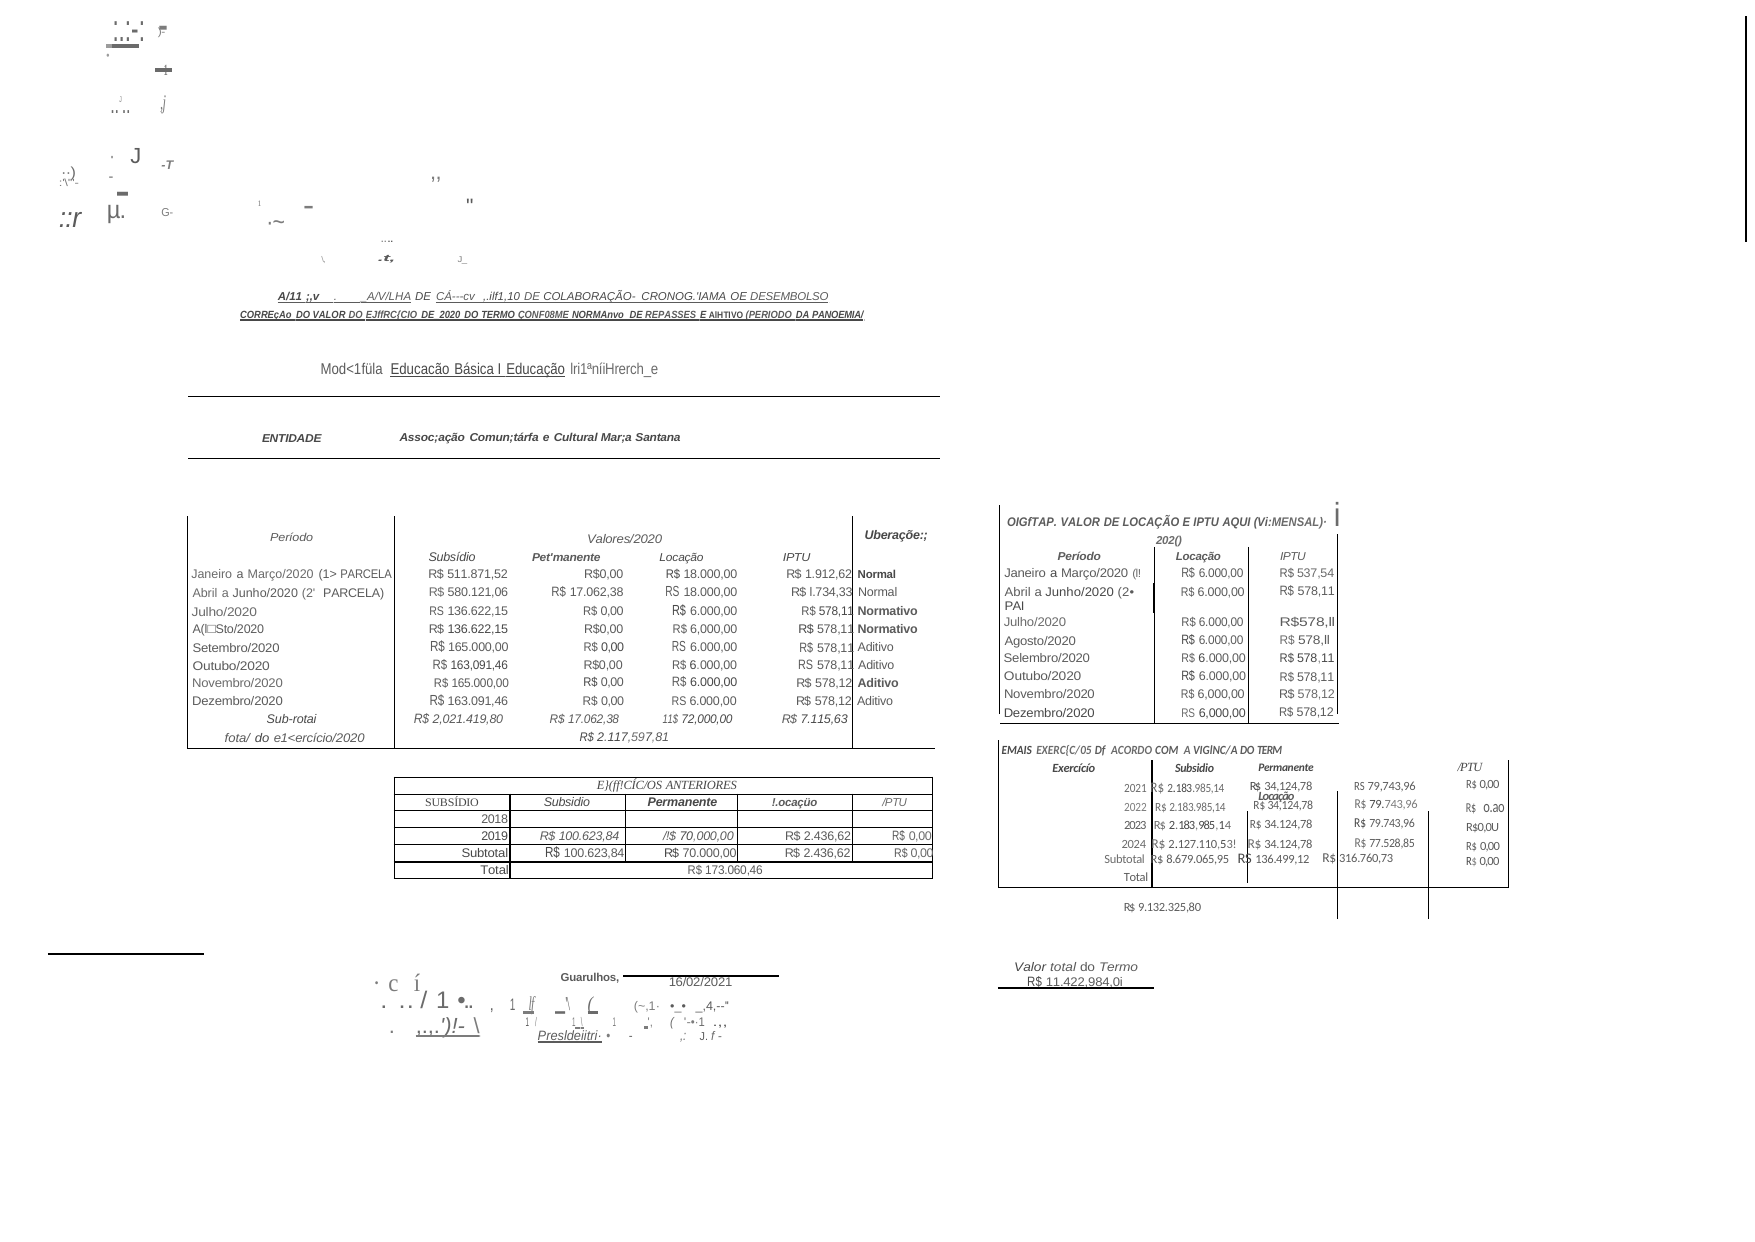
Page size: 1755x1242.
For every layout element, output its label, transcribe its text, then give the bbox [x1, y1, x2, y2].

table_cell R$0,00 R$ 18.000,00 [520, 566, 758, 583]
table_cell Julho/2020 [188, 602, 394, 621]
table_cell Selembro/2020 [1000, 650, 1154, 667]
table_cell R$ 6,000,00 [1155, 686, 1248, 703]
text Guarulhos, [48, 974, 619, 983]
table_cell R$ 6.000,00 [1155, 613, 1248, 631]
table_cell R$ 6.000,00 [1155, 668, 1248, 686]
text 16/02/2021 R$ 11.422,984,0i [1039, 978, 1199, 988]
table_cell Novembro/2020 [1000, 686, 1154, 703]
table_cell R$ 6.000,00 [1155, 565, 1248, 583]
table_cell Permanente [626, 795, 737, 810]
table_cell [188, 548, 394, 566]
table_cell Normal [853, 566, 934, 583]
text .... [380, 231, 1523, 245]
text Presldeiitri· • - ,: J. f - [484, 1029, 724, 1043]
text ..J.. ,j [110, 94, 1523, 119]
table_cell R$ 578,11 [758, 602, 852, 621]
text Mod<1füla Educacão Básica I Educação lri1ªníiHrerch_e [320, 360, 1523, 378]
table_cell R$ 100.623,84 [511, 828, 625, 844]
text [941, 534, 999, 547]
table_cell [738, 811, 852, 827]
table_cell R$ 2.117,597,81 [520, 729, 758, 747]
table_cell Outubo/2020 [1000, 668, 1154, 686]
table_header Locação [1155, 547, 1248, 565]
table_cell Normativo [853, 621, 934, 638]
table_cell R$ 0,00 RS 6.000,00 [520, 639, 758, 657]
text 16/02/2021 R$ 11.422,984,0i [623, 978, 1038, 988]
text \, .t, J_ [321, 252, 1523, 264]
text ::r µ. G- 1 - [58, 188, 317, 227]
text ·~ [266, 208, 286, 236]
table_cell R$ 578,12 [758, 675, 852, 692]
table_cell R$ 6.000,00 [1155, 631, 1248, 650]
table_cell fota/ do e1<ercício/2020 [188, 729, 394, 747]
text ·-J -T [109, 119, 1523, 174]
text )- [158, 29, 166, 38]
table_cell R$ 165.000,00 [395, 675, 520, 692]
table_cell R$ 173.060,46 [511, 863, 932, 878]
table_cell R$ 578,12 [1249, 686, 1337, 703]
text 1 / 1 \ 1 ', ( '-•·1 .,, [484, 1016, 728, 1029]
table_cell [511, 811, 625, 827]
table_cell R$ 578,12 [758, 692, 852, 711]
table_cell Sub-rotai [188, 711, 394, 729]
table_cell R$ 0,00 R$ 6.000,00 [520, 602, 758, 621]
table_cell Aditivo [853, 657, 934, 674]
table_cell Normativo [853, 602, 934, 621]
table_cell Novembro/2020 [188, 675, 394, 692]
table_header Uberaçõe:; [853, 516, 934, 548]
table_cell R$ 136.622,15 [395, 621, 520, 638]
table_cell [853, 711, 934, 729]
table_cell Agosto/2020 [1000, 631, 1154, 650]
table_cell 2019 [395, 828, 509, 844]
table_cell R$ 2.436,62 [738, 828, 852, 844]
table_cell Normal [853, 584, 934, 602]
text Valor total do Termo [953, 961, 1199, 975]
table_cell /!$ 70,000,00 [626, 828, 737, 844]
table_cell R$ 6.000,00 [1155, 583, 1248, 613]
table_cell R$ 578,11 [758, 639, 852, 657]
table_cell Aditivo [853, 639, 934, 657]
table_cell R$ 163.091,46 [395, 692, 520, 711]
table_cell R$ 578,11 [1249, 583, 1337, 613]
table_cell R$ 578,11 [1249, 668, 1337, 686]
table_cell Subsídio [395, 548, 520, 566]
table_header IPTU [1249, 547, 1337, 565]
table_cell R$ 2,021.419,80 [395, 711, 520, 729]
table_cell R$ 1.912,62 [758, 566, 852, 583]
table_cell R$ 580.121,06 [395, 584, 520, 602]
table_cell R$578,ll [1249, 613, 1337, 631]
table_cell Setembro/2020 [188, 639, 394, 657]
table_cell R$ 163,091,46 [395, 657, 520, 674]
text " [466, 194, 1523, 218]
text ·.c..í/ 1 •.. [48, 988, 476, 1014]
table_cell Janeiro a Março/2020 (1> PARCELA [188, 566, 394, 583]
text [1338, 534, 1513, 547]
table_cell SUBSÍDIO [395, 795, 509, 810]
table_cell R$ 0,00 R$ 6.000,00 [520, 675, 758, 692]
table_cell [758, 729, 852, 747]
text • [106, 49, 1523, 62]
table_cell Abril a Junho/2020 (2' PARCELA) [188, 584, 394, 602]
text ENTIDADE Assoc;ação Comun;tárfa e Cultural Mar;a Santana [262, 431, 687, 445]
table_cell R$ 165.000,00 [395, 639, 520, 657]
table_cell R$ 0,00 RS 6.000,00 [520, 692, 758, 711]
table_cell R$ l.734,33 [758, 584, 852, 602]
table_cell Julho/2020 [1000, 613, 1154, 631]
table_cell Subtotal [395, 845, 509, 861]
table_header Período [1000, 547, 1154, 565]
text , 1 lf '\ [489, 1002, 588, 1014]
table_cell Dezembro/2020 [1000, 703, 1154, 723]
text . ,.,.')!- \ [48, 1014, 480, 1038]
table_cell RS 578,11 [758, 657, 852, 674]
table_cell R$ 578,ll [1249, 631, 1337, 650]
table_cell Subsidio [511, 795, 625, 810]
table_cell 2018 [395, 811, 509, 827]
table_header [758, 516, 852, 548]
table_cell Dezembro/2020 [188, 692, 394, 711]
table_header E}(ff!CÍC/OS ANTERIORES [395, 778, 932, 793]
table_cell R$ 537,54 [1249, 565, 1337, 583]
table_cell R$0,00 R$ 6.000,00 [520, 657, 758, 674]
table_cell Janeiro a Março/2020 (l! [1000, 565, 1154, 583]
text 202() [1000, 534, 1337, 547]
text CORREçAo DO VALOR DO EJffRC{CIO DE_2020 DO TERMO ÇONF08ME NORMAnvo DE REPASSES E AlHTIVO (PERIODO DA PANOEMIA/ [48, 309, 1056, 321]
table_header Período [188, 516, 394, 548]
text :'\'"- [59, 181, 84, 188]
text A/11 ;,v . _A/V/LHA DE CÁ---cv ,.ilf1,10 DE COLABORAÇÃO- CRONOG.'IAMA OE DESEMBOLSO [51, 290, 1056, 303]
text OIGfTAP. VALOR DE LOCAÇÃO E IPTU AQUI (Vi:MENSAL)· i [825, 496, 1523, 748]
table_cell Abril a Junho/2020 (2• PAI [1000, 583, 1153, 613]
table_cell R$ 17.062,38 RS 18.000,00 [520, 584, 758, 602]
table_cell R$0,00 R$ 6,000,00 [520, 621, 758, 638]
table_cell R$ 70.000,00 [626, 845, 737, 861]
table_cell R$ 100.623,84 [511, 845, 625, 861]
table_cell R$ 2.436,62 [738, 845, 852, 861]
table_header Valores/2020 [520, 516, 758, 548]
text ··) [61, 164, 84, 181]
table_cell R$ 578,11 [1249, 650, 1337, 667]
table_cell [853, 548, 934, 566]
table_cell [626, 811, 737, 827]
table_cell RS 6,000,00 [1155, 703, 1248, 723]
table_cell Aditivo [853, 692, 934, 711]
table_cell /PTU [853, 795, 932, 810]
table_cell R$ 0,00 [853, 828, 932, 844]
table_cell R$ 17.062,38 11$ 72,000,00 [520, 711, 758, 729]
table_cell Total [395, 863, 509, 878]
table_cell [395, 729, 520, 747]
table_cell IPTU [758, 548, 852, 566]
table_cell !.ocaçüo [738, 795, 852, 810]
table_cell [853, 811, 932, 827]
table_cell R$ 578,11 [758, 621, 852, 638]
table_cell R$ 7.115,63 [758, 711, 852, 729]
table_header [395, 516, 520, 548]
text ( (~,1· •_• _,4,--'' [589, 1002, 1523, 1014]
table_cell Pet'manente Locação [520, 548, 758, 566]
table_cell R$ 0,00 [853, 845, 932, 861]
table_cell R$ 6.000,00 [1155, 650, 1248, 667]
text :.:-: - [106, 12, 1523, 49]
table_cell Outubo/2020 [188, 657, 394, 674]
table_cell A(l□Sto/2020 [188, 621, 394, 638]
table_cell R$ 578,12 [1249, 703, 1339, 723]
table_cell Aditivo [853, 675, 934, 692]
text OIGfTAP. VALOR DE LOCAÇÃO E IPTU AQUI (Vi:MENSAL)· i [181, 516, 187, 748]
table_cell R$ 511.871,52 [395, 566, 520, 583]
table_cell [853, 729, 934, 747]
table_cell RS 136.622,15 [395, 602, 520, 621]
text - ,, [108, 175, 1523, 181]
